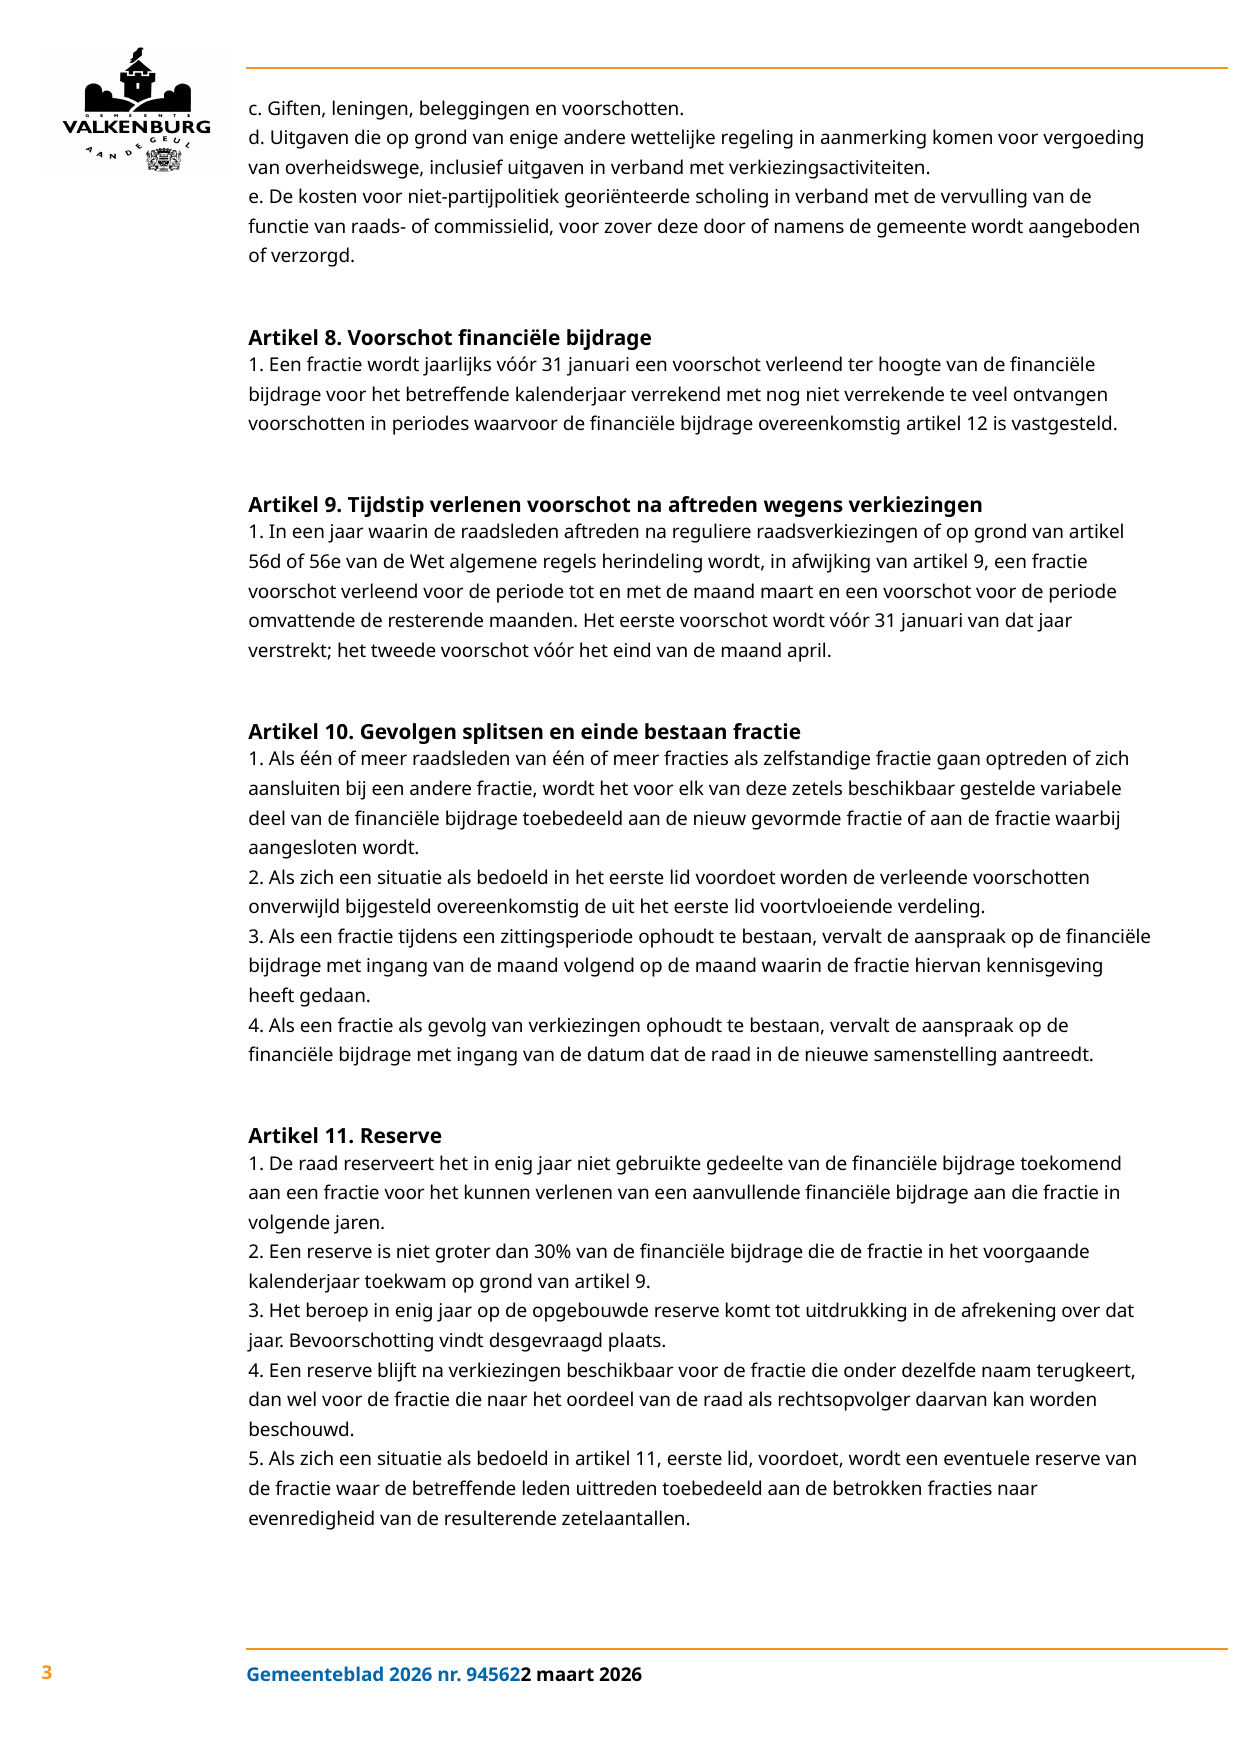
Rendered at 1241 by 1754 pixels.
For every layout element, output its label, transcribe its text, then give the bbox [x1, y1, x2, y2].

text 1. Als één of meer raadsleden van één of meer fracties als zelfstandige fractie gaan optreden of zich aansluiten bij een andere fractie, wordt het voor elk van deze zetels beschikbaar gestelde variabele deel van de financiële bijdrage toebedeeld aan de nieuw gevormde fractie of aan de fractie waarbij aangesloten wordt. [248, 746, 1152, 860]
text 1. Een fractie wordt jaarlijks vóór 31 januari een voorschot verleend ter hoogte van de financiële bijdrage voor het betreffende kalenderjaar verrekend met nog niet verrekende te veel ontvangen voorschotten in periodes waarvoor de financiële bijdrage overeenkomstig artikel 12 is vastgesteld. [248, 351, 1152, 436]
text 3. Als een fractie tijdens een zittingsperiode ophoudt te bestaan, vervalt de aanspraak op de financiële bijdrage met ingang van de maand volgend op de maand waarin de fractie hiervan kennisgeving heeft gedaan. [248, 923, 1152, 1008]
text e. De kosten voor niet-partijpolitiek georiënteerde scholing in verband met de vervulling van de functie van raads- of commissielid, voor zover deze door of namens de gemeente wordt aangeboden of verzorgd. [248, 183, 1152, 268]
text 3. Het beroep in enig jaar op de opgebouwde reserve komt tot uitdrukking in de afrekening over dat jaar. Bevoorschotting vindt desgevraagd plaats. [248, 1298, 1152, 1353]
text c. Giften, leningen, beleggingen en voorschotten. [248, 95, 1152, 121]
text d. Uitgaven die op grond van enige andere wettelijke regeling in aanmerking komen voor vergoeding van overheidswege, inclusief uitgaven in verband met verkiezingsactiviteiten. [248, 124, 1152, 180]
text Artikel 8. Voorschot financiële bijdrage [248, 323, 1152, 351]
picture [41, 47, 231, 172]
text 2. Een reserve is niet groter dan 30% van de financiële bijdrage die de fractie in het voorgaande kalenderjaar toekwam op grond van artikel 9. [248, 1238, 1152, 1294]
text 1. De raad reserveert het in enig jaar niet gebruikte gedeelte van de financiële bijdrage toekomend aan een fractie voor het kunnen verlenen van een aanvullende financiële bijdrage aan die fractie in volgende jaren. [248, 1150, 1152, 1235]
text 4. Een reserve blijft na verkiezingen beschikbaar voor de fractie die onder dezelfde naam terugkeert, dan wel voor de fractie die naar het oordeel van de raad als rechtsopvolger daarvan kan worden beschouwd. [248, 1357, 1152, 1442]
text Artikel 9. Tijdstip verlenen voorschot na aftreden wegens verkiezingen [248, 490, 1152, 519]
text Artikel 10. Gevolgen splitsen en einde bestaan fractie [248, 717, 1152, 746]
text 2. Als zich een situatie als bedoeld in het eerste lid voordoet worden de verleende voorschotten onverwijld bijgesteld overeenkomstig de uit het eerste lid voortvloeiende verdeling. [248, 864, 1152, 919]
text 1. In een jaar waarin de raadsleden aftreden na reguliere raadsverkiezingen of op grond van artikel 56d of 56e van de Wet algemene regels herindeling wordt, in afwijking van artikel 9, een fractie voorschot verleend voor de periode tot en met de maand maart en een voorschot voor de periode omvattende de resterende maanden. Het eerste voorschot wordt vóór 31 januari van dat jaar verstrekt; het tweede voorschot vóór het eind van de maand april. [248, 519, 1152, 663]
text 4. Als een fractie als gevolg van verkiezingen ophoudt te bestaan, vervalt de aanspraak op de financiële bijdrage met ingang van de datum dat de raad in de nieuwe samenstelling aantreedt. [248, 1012, 1152, 1067]
text 5. Als zich een situatie als bedoeld in artikel 11, eerste lid, voordoet, wordt een eventuele reserve van de fractie waar de betreffende leden uittreden toebedeeld aan de betrokken fracties naar evenredigheid van de resulterende zetelaantallen. [248, 1446, 1152, 1531]
text Artikel 11. Reserve [248, 1121, 1152, 1150]
